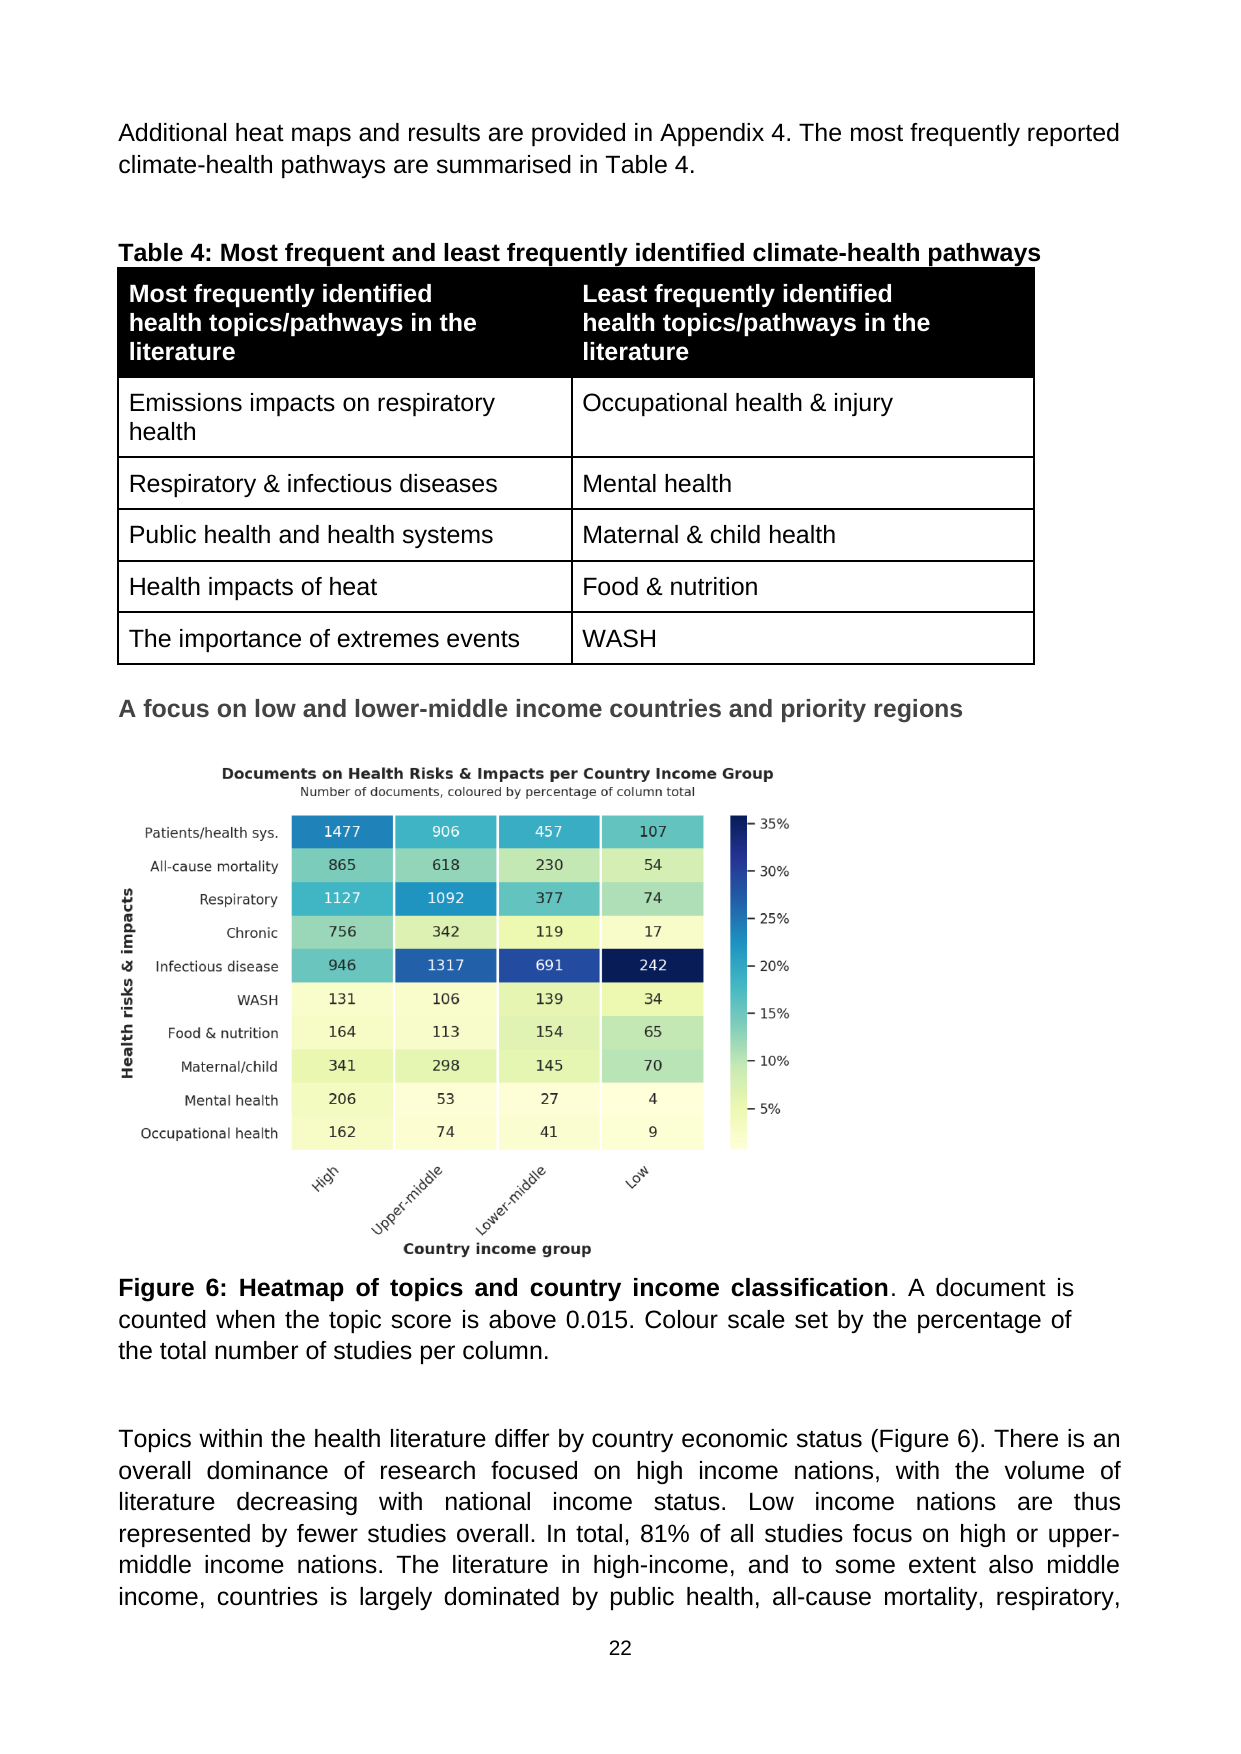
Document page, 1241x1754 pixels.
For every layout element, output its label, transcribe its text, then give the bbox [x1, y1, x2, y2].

text Figure 6: Heatmap of topics and country income classification. A document is counted when the topic score is above 0.015. Colour scale set by the percentage of the total number of studies per column. [118, 1273, 1074, 1365]
table_cell Food & nutrition [573, 562, 1033, 611]
table_cell Respiratory & infectious diseases [119, 458, 571, 508]
table_cell The importance of extremes events [119, 613, 571, 663]
text Table 4: Most frequent and least frequently identified climate-health pathways [118, 238, 1122, 267]
table_cell Maternal & child health [573, 510, 1033, 559]
table_cell Health impacts of heat [119, 562, 571, 611]
text Additional heat maps and results are provided in Appendix 4. The most frequently reported climate-health pathways are summarised in Table 4. [118, 118, 1122, 178]
subtitle A focus on low and lower-middle income countries and priority regions [118, 694, 1122, 723]
table_header Most frequently identified health topics/pathways in the literature [119, 269, 571, 376]
table_cell Emissions impacts on respiratory health [119, 378, 571, 456]
table_cell Mental health [573, 458, 1033, 508]
table_cell Occupational health & injury [573, 378, 1033, 456]
text Topics within the health literature differ by country economic status (Figure 6). There is an overall dominance of research focused on high income nations, with the volume of literature decreasing with national income status. Low income nations are thus represented by fewer studies overall. In total, 81% of all studies focus on high or upper-middle income nations. The literature in high-income, and to some extent also middle income, countries is largely dominated by public health, all-cause mortality, respiratory, [118, 1424, 1122, 1611]
table_header Least frequently identified health topics/pathways in the literature [573, 269, 1033, 376]
table_cell Public health and health systems [119, 510, 571, 559]
table_cell WASH [573, 613, 1033, 663]
